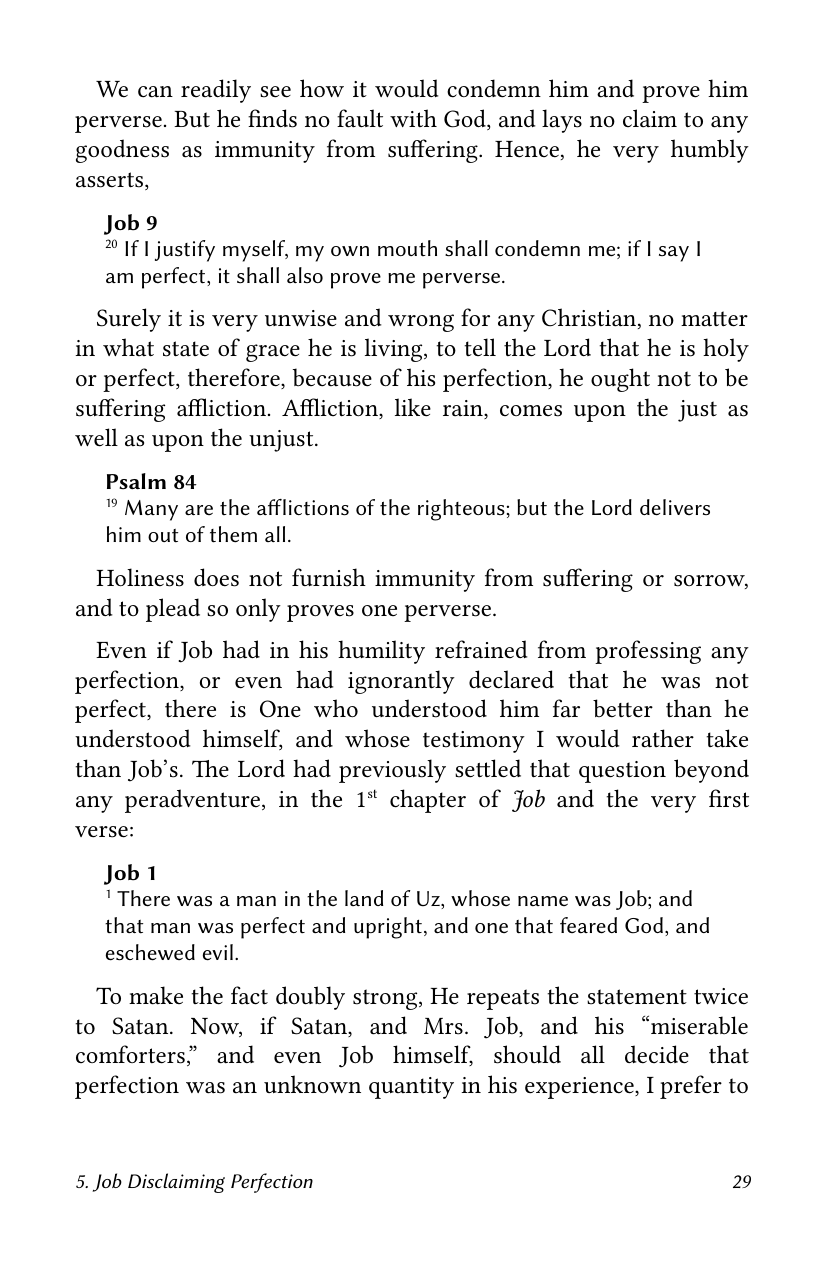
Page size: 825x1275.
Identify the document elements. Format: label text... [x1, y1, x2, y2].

text Holiness does not furnish immunity from suffering or sorrow, and to plead so only proves one perverse. [75, 564, 750, 622]
text 1 There was a man in the land of Uz, whose name was Job; and that man was perfect and upright, and one that feared God, and eschewed evil. [105, 886, 720, 966]
text Job 9 [105, 209, 750, 236]
text Surely it is very unwise and wrong for any Christian, no matter in what state of grace he is living, to tell the Lord that he is holy or perfect, therefore, because of his perfection, he ought not to be suffering affliction. Affliction, like rain, comes upon the just as well as upon the unjust. [75, 304, 750, 453]
text Job 1 [105, 860, 750, 886]
text We can readily see how it would condemn him and prove him perverse. But he finds no fault with God, and lays no claim to any goodness as immunity from suffering. Hence, he very humbly asserts, [75, 75, 750, 193]
text Psalm 84 [105, 469, 750, 495]
text 20 If I justify myself, my own mouth shall condemn me; if I say I am perfect, it shall also prove me perverse. [105, 236, 720, 289]
text To make the fact doubly strong, He repeats the statement twice to Satan. Now, if Satan, and Mrs. Job, and his “miserable comforters,” and even Job himself, should all decide that perfection was an unknown quantity in his experience, I prefer to [75, 982, 750, 1100]
text Even if Job had in his humility refrained from professing any perfection, or even had ignorantly declared that he was not perfect, there is One who understood him far better than he understood himself, and whose testimony I would rather take than Job’s. The Lord had previously settled that question beyond any peradventure, in the 1st chapter of Job and the very first verse: [75, 636, 750, 844]
text 19 Many are the afflictions of the righteous; but the Lord delivers him out of them all. [105, 495, 720, 548]
